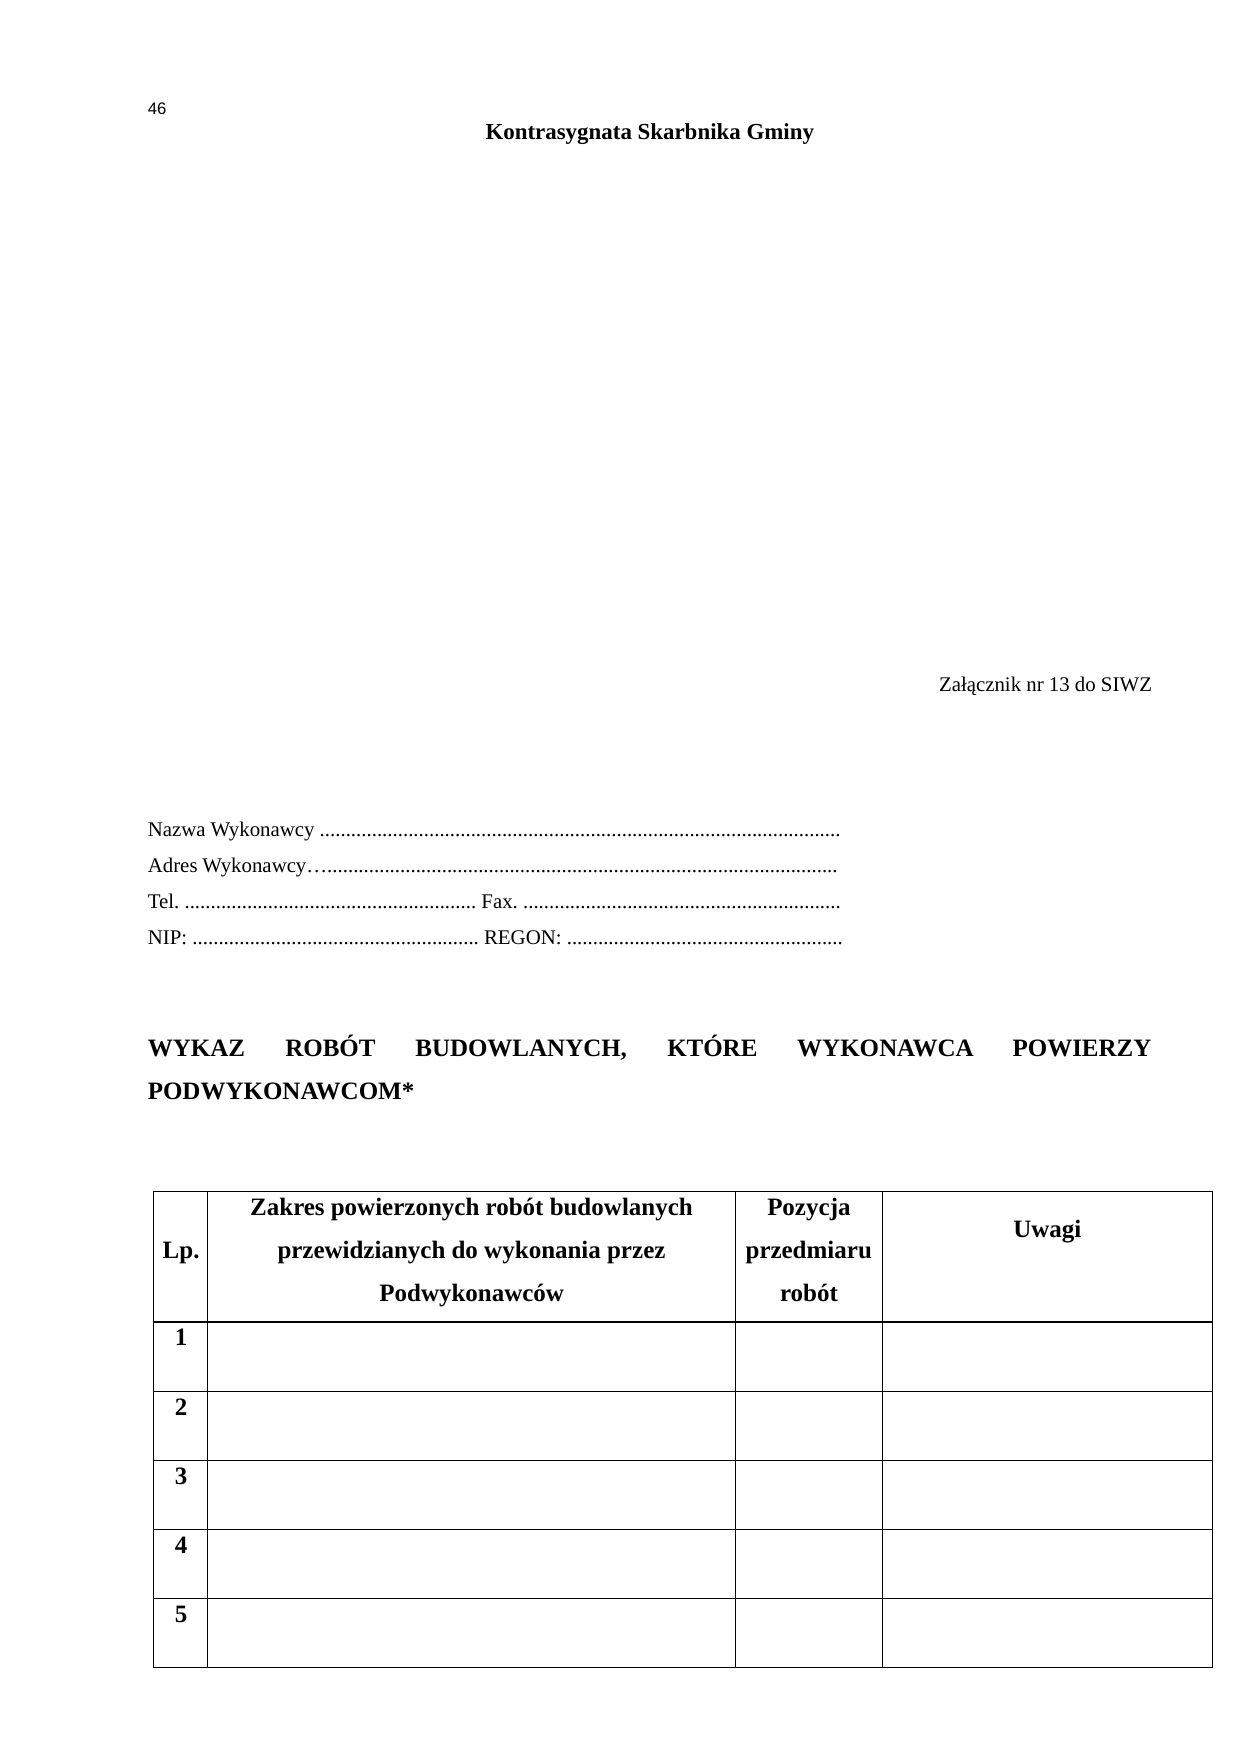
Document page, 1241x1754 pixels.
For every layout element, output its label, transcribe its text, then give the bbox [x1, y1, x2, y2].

table_cell [208, 1323, 735, 1391]
table_cell [883, 1323, 1212, 1391]
text Tel. ........................................................ Fax. ............................................................. [148, 888, 1152, 913]
text NIP: ....................................................... REGON: ..................................................... [148, 924, 1152, 949]
text Nazwa Wykonawcy .................................................................................................... [148, 816, 1152, 841]
table_cell [736, 1530, 882, 1598]
table_cell [883, 1530, 1212, 1598]
table_cell [883, 1392, 1212, 1460]
table_header Pozycja przedmiaru robót [736, 1192, 882, 1321]
table_cell [736, 1599, 882, 1667]
table_cell [883, 1461, 1212, 1529]
table_cell [208, 1530, 735, 1598]
table_cell [208, 1599, 735, 1667]
table_cell [208, 1461, 735, 1529]
table_cell 5 [154, 1599, 207, 1667]
table_cell [883, 1599, 1212, 1667]
table_cell [736, 1461, 882, 1529]
table_header Uwagi [883, 1192, 1212, 1321]
text WYKAZ ROBÓT BUDOWLANYCH, KTÓRE WYKONAWCA POWIERZY PODWYKONAWCOM* [148, 1033, 1152, 1104]
text Adres Wykonawcy….................................................................................................. [148, 852, 1152, 877]
table_cell [208, 1392, 735, 1460]
table_cell 4 [154, 1530, 207, 1598]
table_cell [736, 1392, 882, 1460]
table_header Zakres powierzonych robót budowlanych przewidzianych do wykonania przez Podwykonawców [208, 1192, 735, 1321]
table_cell [736, 1323, 882, 1391]
text Załącznik nr 13 do SIWZ [148, 672, 1152, 696]
table_cell 3 [154, 1461, 207, 1529]
text Kontrasygnata Skarbnika Gminy [148, 118, 1152, 144]
table_header Lp. [154, 1192, 207, 1321]
table_cell 1 [154, 1323, 207, 1391]
table_cell 2 [154, 1392, 207, 1460]
